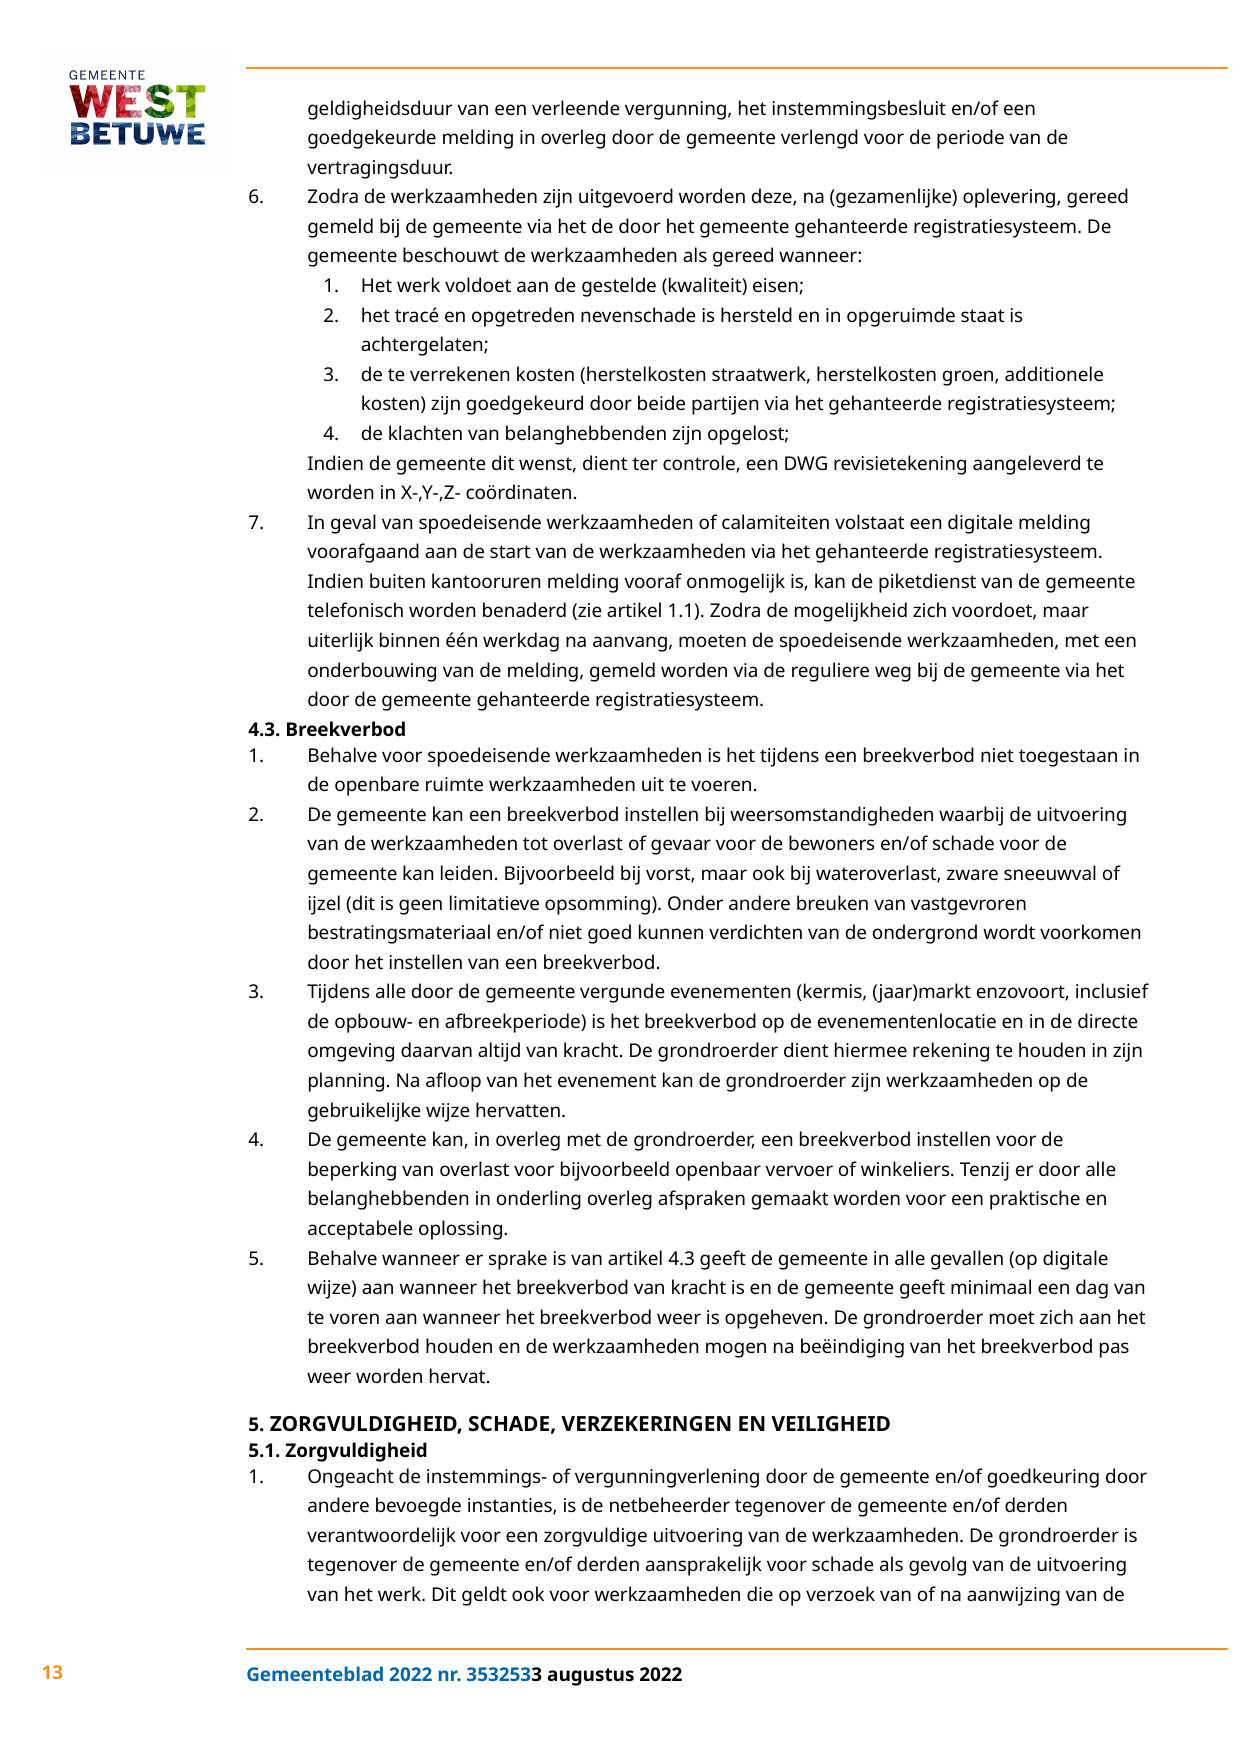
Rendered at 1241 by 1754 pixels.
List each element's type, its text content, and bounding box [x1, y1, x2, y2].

list de klachten van belanghebbenden zijn opgelost; [323, 420, 1152, 446]
list De gemeente kan, in overleg met de grondroerder, een breekverbod instellen voor de beperking van overlast voor bijvoorbeeld openbaar vervoer of winkeliers. Tenzij er door alle belanghebbenden in onderling overleg afspraken gemaakt worden voor een praktische en acceptabele oplossing. [248, 1126, 1152, 1241]
picture [41, 47, 231, 172]
list het tracé en opgetreden nevenschade is hersteld en in opgeruimde staat is achtergelaten; [323, 302, 1152, 357]
list In geval van spoedeisende werkzaamheden of calamiteiten volstaat een digitale melding voorafgaand aan de start van de werkzaamheden via het gehanteerde registratiesysteem. [248, 509, 1152, 564]
list geldigheidsduur van een verleende vergunning, het instemmingsbesluit en/of een goedgekeurde melding in overleg door de gemeente verlengd voor de periode van de vertragingsduur. [248, 95, 1152, 180]
text 4.3. Breekverbod [248, 716, 1152, 742]
list Indien de gemeente dit wenst, dient ter controle, een DWG revisietekening aangeleverd te worden in X-,Y-,Z- coördinaten. [248, 450, 1152, 505]
list de te verrekenen kosten (herstelkosten straatwerk, herstelkosten groen, additionele kosten) zijn goedgekeurd door beide partijen via het gehanteerde registratiesysteem; [323, 361, 1152, 416]
list Het werk voldoet aan de gestelde (kwaliteit) eisen; [323, 272, 1152, 298]
list Tijdens alle door de gemeente vergunde evenementen (kermis, (jaar)markt enzovoort, inclusief de opbouw- en afbreekperiode) is het breekverbod op de evenementenlocatie en in de directe omgeving daarvan altijd van kracht. De grondroerder dient hiermee rekening te houden in zijn planning. Na afloop van het evenement kan de grondroerder zijn werkzaamheden op de gebruikelijke wijze hervatten. [248, 978, 1152, 1122]
text 5. ZORGVULDIGHEID, SCHADE, VERZEKERINGEN EN VEILIGHEID [248, 1409, 1152, 1437]
list Behalve voor spoedeisende werkzaamheden is het tijdens een breekverbod niet toegestaan in de openbare ruimte werkzaamheden uit te voeren. [248, 742, 1152, 797]
list De gemeente kan een breekverbod instellen bij weersomstandigheden waarbij de uitvoering van de werkzaamheden tot overlast of gevaar voor de bewoners en/of schade voor de gemeente kan leiden. Bijvoorbeeld bij vorst, maar ook bij wateroverlast, zware sneeuwval of ijzel (dit is geen limitatieve opsomming). Onder andere breuken van vastgevroren bestratingsmateriaal en/of niet goed kunnen verdichten van de ondergrond wordt voorkomen door het instellen van een breekverbod. [248, 801, 1152, 974]
list Behalve wanneer er sprake is van artikel 4.3 geeft de gemeente in alle gevallen (op digitale wijze) aan wanneer het breekverbod van kracht is en de gemeente geeft minimaal een dag van te voren aan wanneer het breekverbod weer is opgeheven. De grondroerder moet zich aan het breekverbod houden en de werkzaamheden mogen na beëindiging van het breekverbod pas weer worden hervat. [248, 1245, 1152, 1389]
list Indien buiten kantooruren melding vooraf onmogelijk is, kan de piketdienst van de gemeente telefonisch worden benaderd (zie artikel 1.1). Zodra de mogelijkheid zich voordoet, maar uiterlijk binnen één werkdag na aanvang, moeten de spoedeisende werkzaamheden, met een onderbouwing van de melding, gemeld worden via de reguliere weg bij de gemeente via het door de gemeente gehanteerde registratiesysteem. [248, 568, 1152, 712]
list Zodra de werkzaamheden zijn uitgevoerd worden deze, na (gezamenlijke) oplevering, gereed gemeld bij de gemeente via het de door het gemeente gehanteerde registratiesysteem. De gemeente beschouwt de werkzaamheden als gereed wanneer: [248, 183, 1152, 268]
list Ongeacht de instemmings- of vergunningverlening door de gemeente en/of goedkeuring door andere bevoegde instanties, is de netbeheerder tegenover de gemeente en/of derden verantwoordelijk voor een zorgvuldige uitvoering van de werkzaamheden. De grondroerder is tegenover de gemeente en/of derden aansprakelijk voor schade als gevolg van de uitvoering van het werk. Dit geldt ook voor werkzaamheden die op verzoek van of na aanwijzing van de [248, 1463, 1152, 1607]
text 5.1. Zorgvuldigheid [248, 1437, 1152, 1463]
